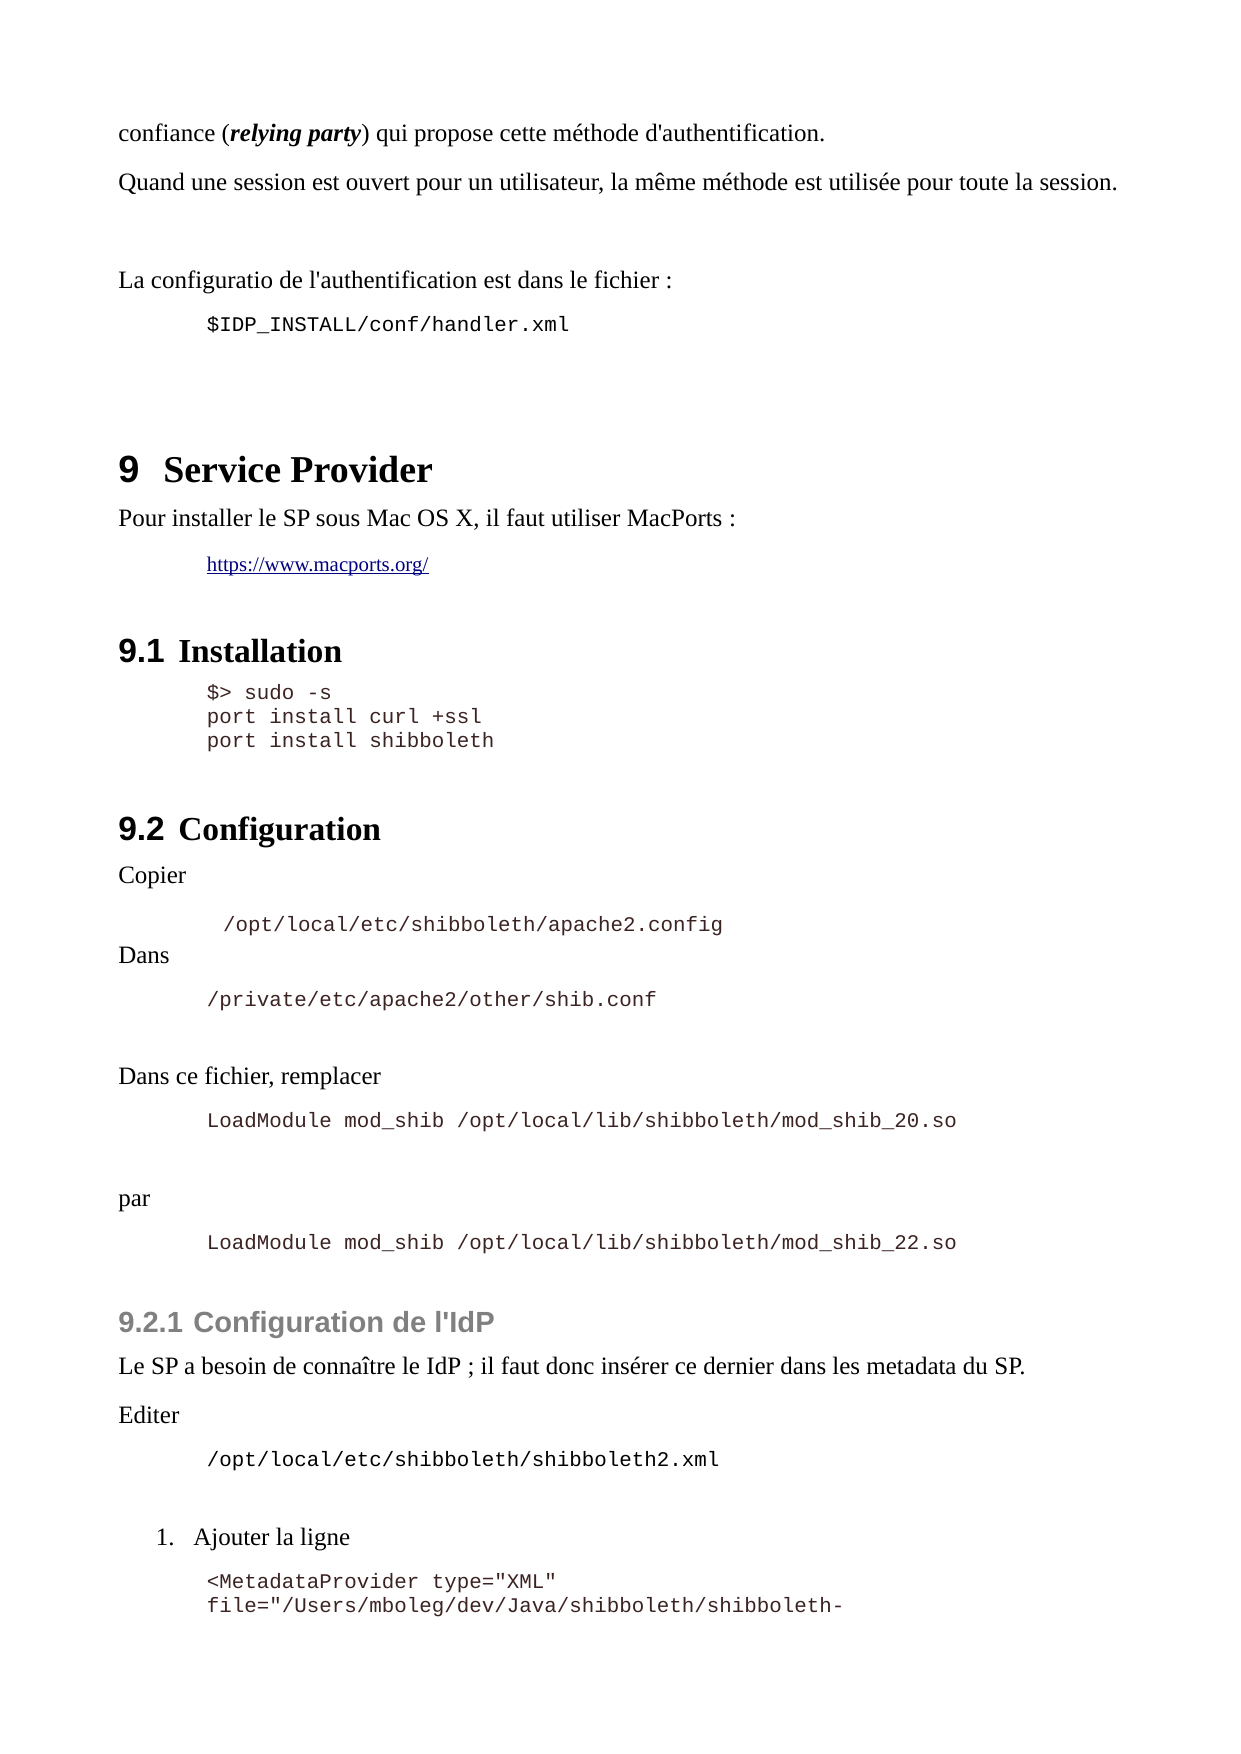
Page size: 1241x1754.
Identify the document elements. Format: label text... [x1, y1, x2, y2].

text port install curl +ssl [207, 706, 1004, 729]
list Ajouter la ligne [156, 1522, 1122, 1551]
text <MetadataProvider type="XML" file="/Users/mboleg/dev/Java/shibboleth/shibboleth- [207, 1571, 1004, 1618]
subtitle Configuration de l'IdP [118, 1305, 1122, 1338]
text /private/etc/apache2/other/shib.conf [207, 989, 1004, 1012]
text par [118, 1183, 1122, 1212]
subtitle Service Provider [118, 447, 1122, 490]
text Dans ce fichier, remplacer [118, 1061, 1122, 1090]
text $IDP_INSTALL/conf/handler.xml [207, 314, 1004, 338]
text /opt/local/etc/shibboleth/apache2.config [207, 909, 1004, 940]
text Quand une session est ouvert pour un utilisateur, la même méthode est utilisée pour toute la session. [118, 167, 1122, 196]
text Dans [118, 940, 1122, 968]
text /opt/local/etc/shibboleth/shibboleth2.xml [207, 1449, 1004, 1473]
subtitle Installation [118, 631, 1122, 670]
text Editer [118, 1400, 1122, 1429]
text https://www.macports.org/ [207, 552, 1004, 576]
text Le SP a besoin de connaître le IdP ; il faut donc insérer ce dernier dans les metadata du SP. [118, 1351, 1122, 1380]
text Copier [118, 860, 1122, 889]
text $> sudo -s [207, 682, 1004, 706]
text Pour installer le SP sous Mac OS X, il faut utiliser MacPorts : [118, 503, 1122, 532]
text LoadModule mod_shib /opt/local/lib/shibboleth/mod_shib_20.so [207, 1111, 1004, 1134]
text La configuratio de l'authentification est dans le fichier : [118, 265, 1122, 294]
text confiance (relying party) qui propose cette méthode d'authentification. [118, 118, 1122, 147]
text LoadModule mod_shib /opt/local/lib/shibboleth/mod_shib_22.so [207, 1232, 1004, 1256]
text port install shibboleth [207, 729, 1004, 753]
subtitle Configuration [118, 808, 1122, 847]
